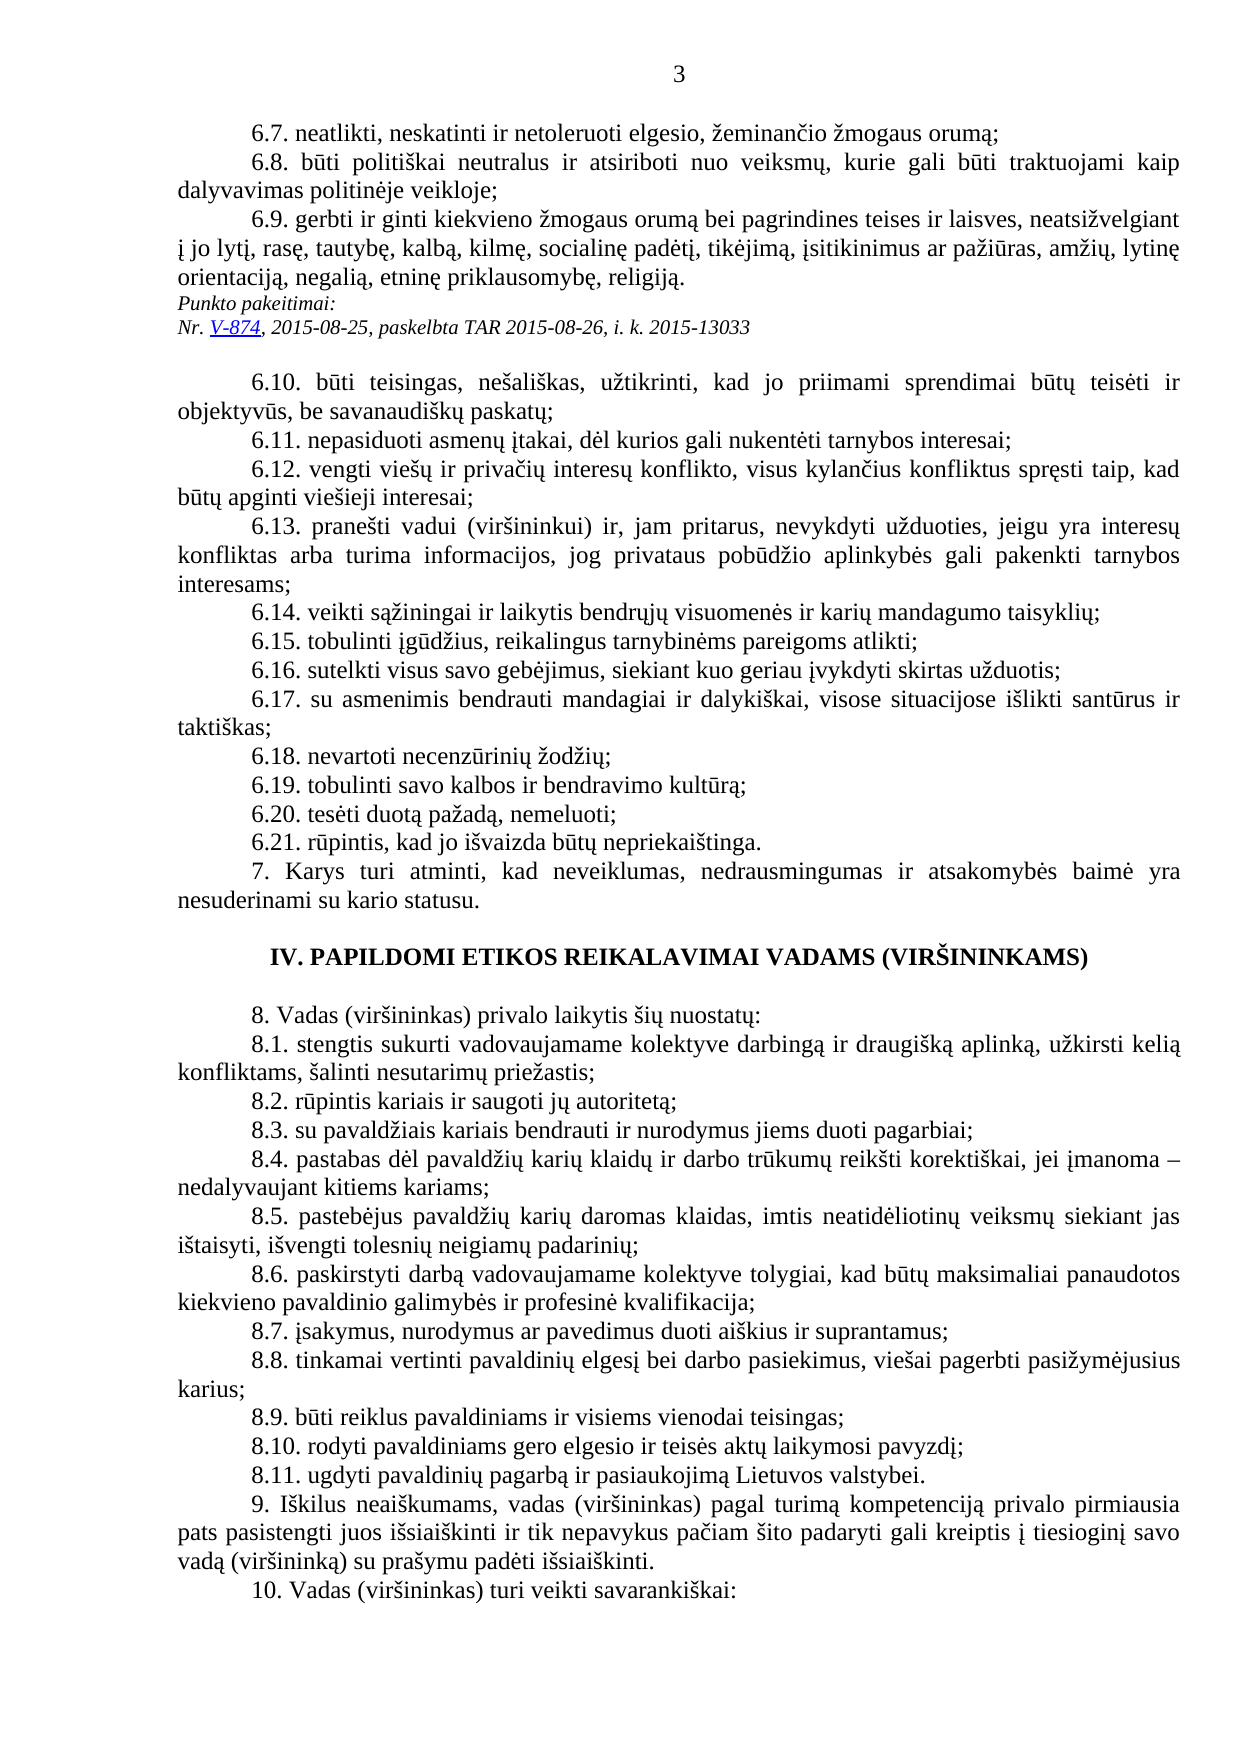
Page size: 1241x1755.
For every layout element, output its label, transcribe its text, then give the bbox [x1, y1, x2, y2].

text Nr. V-874, 2015-08-25, paskelbta TAR 2015-08-26, i. k. 2015-13033 [177, 315, 1181, 339]
text 9. Iškilus neaiškumams, vadas (viršininkas) pagal turimą kompetenciją privalo pirmiausia pats pasistengti juos išsiaiškinti ir tik nepavykus pačiam šito padaryti gali kreiptis į tiesioginį savo vadą (viršininką) su prašymu padėti išsiaiškinti. [177, 1489, 1181, 1575]
text 6.17. su asmenimis bendrauti mandagiai ir dalykiškai, visose situacijose išlikti santūrus ir taktiškas; [177, 684, 1181, 741]
text 8.4. pastabas dėl pavaldžių karių klaidų ir darbo trūkumų reikšti korektiškai, jei įmanoma – nedalyvaujant kitiems kariams; [177, 1144, 1181, 1201]
text 7. Karys turi atminti, kad neveiklumas, nedrausmingumas ir atsakomybės baimė yra nesuderinami su kario statusu. [177, 856, 1181, 914]
text 8.9. būti reiklus pavaldiniams ir visiems vienodai teisingas; [177, 1402, 1181, 1431]
text 8.5. pastebėjus pavaldžių karių daromas klaidas, imtis neatidėliotinų veiksmų siekiant jas ištaisyti, išvengti tolesnių neigiamų padarinių; [177, 1201, 1181, 1259]
text 6.9. gerbti ir ginti kiekvieno žmogaus orumą bei pagrindines teises ir laisves, neatsižvelgiant į jo lytį, rasę, tautybę, kalbą, kilmę, socialinę padėtį, tikėjimą, įsitikinimus ar pažiūras, amžių, lytinę orientaciją, negalią, etninę priklausomybę, religiją. [177, 204, 1181, 291]
text 6.11. nepasiduoti asmenų įtakai, dėl kurios gali nukentėti tarnybos interesai; [177, 425, 1181, 454]
text 8.8. tinkamai vertinti pavaldinių elgesį bei darbo pasiekimus, viešai pagerbti pasižymėjusius karius; [177, 1345, 1181, 1402]
text 6.10. būti teisingas, nešališkas, užtikrinti, kad jo priimami sprendimai būtų teisėti ir objektyvūs, be savanaudiškų paskatų; [177, 367, 1181, 425]
text 6.15. tobulinti įgūdžius, reikalingus tarnybinėms pareigoms atlikti; [177, 626, 1181, 655]
text 10. Vadas (viršininkas) turi veikti savarankiškai: [177, 1575, 1181, 1604]
text 8.3. su pavaldžiais kariais bendrauti ir nurodymus jiems duoti pagarbiai; [177, 1115, 1181, 1144]
text 6.19. tobulinti savo kalbos ir bendravimo kultūrą; [177, 770, 1181, 799]
text 6.12. vengti viešų ir privačių interesų konflikto, visus kylančius konfliktus spręsti taip, kad būtų apginti viešieji interesai; [177, 454, 1181, 511]
text 8.6. paskirstyti darbą vadovaujamame kolektyve tolygiai, kad būtų maksimaliai panaudotos kiekvieno pavaldinio galimybės ir profesinė kvalifikacija; [177, 1259, 1181, 1316]
text 6.8. būti politiškai neutralus ir atsiriboti nuo veiksmų, kurie gali būti traktuojami kaip dalyvavimas politinėje veikloje; [177, 147, 1181, 204]
text 6.21. rūpintis, kad jo išvaizda būtų nepriekaištinga. [177, 827, 1181, 856]
text 6.18. nevartoti necenzūrinių žodžių; [177, 741, 1181, 770]
text 6.16. sutelkti visus savo gebėjimus, siekiant kuo geriau įvykdyti skirtas užduotis; [177, 655, 1181, 684]
text 8.2. rūpintis kariais ir saugoti jų autoritetą; [177, 1086, 1181, 1115]
text 6.7. neatlikti, neskatinti ir netoleruoti elgesio, žeminančio žmogaus orumą; [177, 118, 1181, 147]
text iV. PAPILDOMI etikos REIKALAVIMAI vADAMS (VIRŠININKAMS) [177, 942, 1181, 971]
text Punkto pakeitimai: [177, 291, 1181, 315]
text 8.11. ugdyti pavaldinių pagarbą ir pasiaukojimą Lietuvos valstybei. [177, 1460, 1181, 1489]
text 8.10. rodyti pavaldiniams gero elgesio ir teisės aktų laikymosi pavyzdį; [177, 1431, 1181, 1460]
text 6.14. veikti sąžiningai ir laikytis bendrųjų visuomenės ir karių mandagumo taisyklių; [177, 597, 1181, 626]
text 6.20. tesėti duotą pažadą, nemeluoti; [177, 799, 1181, 827]
text 8.7. įsakymus, nurodymus ar pavedimus duoti aiškius ir suprantamus; [177, 1316, 1181, 1345]
text 8. Vadas (viršininkas) privalo laikytis šių nuostatų: [177, 1000, 1181, 1029]
text 8.1. stengtis sukurti vadovaujamame kolektyve darbingą ir draugišką aplinką, užkirsti kelią konfliktams, šalinti nesutarimų priežastis; [177, 1029, 1181, 1086]
text 6.13. pranešti vadui (viršininkui) ir, jam pritarus, nevykdyti užduoties, jeigu yra interesų konfliktas arba turima informacijos, jog privataus pobūdžio aplinkybės gali pakenkti tarnybos interesams; [177, 511, 1181, 597]
